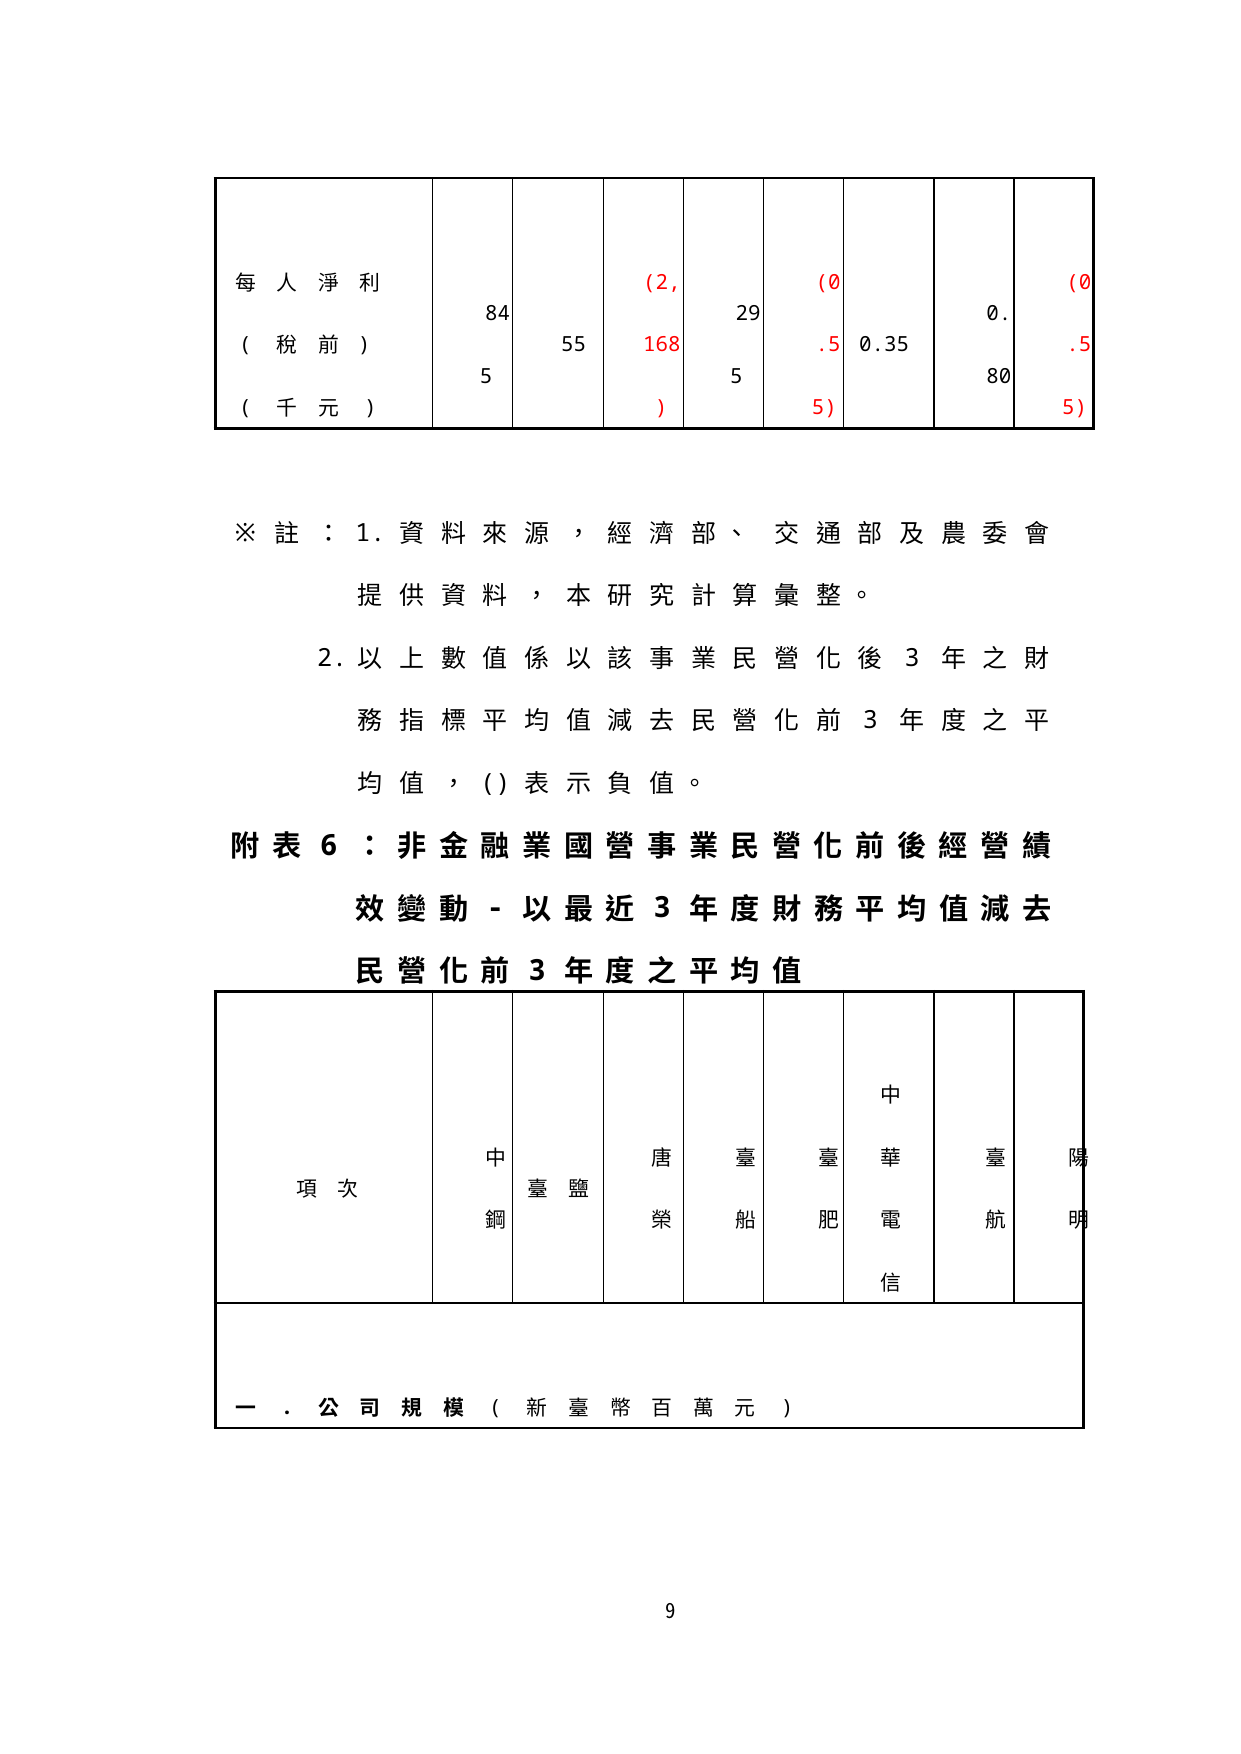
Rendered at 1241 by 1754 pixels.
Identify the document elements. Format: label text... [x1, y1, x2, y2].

table_cell (0.55) [1015, 179, 1092, 427]
text 附表6：非金融業國營事業民營化前後經營績效變動-以最近3年度財務平均值減去民營化前3年度之平均值 [213, 802, 1058, 990]
table_cell 295 [684, 179, 763, 427]
table_cell 每人淨利(稅前)(千元) [217, 179, 432, 427]
table_cell 845 [433, 179, 512, 427]
table_header 中鋼 [433, 993, 512, 1302]
table_header 臺航 [935, 993, 1013, 1302]
table_header 陽明 [1015, 993, 1082, 1302]
table_header 臺鹽 [513, 993, 603, 1302]
table_cell 55 [513, 179, 603, 427]
table_header 項次 [217, 993, 432, 1302]
table_header 臺肥 [764, 993, 843, 1302]
table_cell 0.80 [935, 179, 1013, 427]
text ※註：1.資料來源，經濟部、交通部及農委會提供資料，本研究計算彙整。 [213, 490, 1058, 615]
table_cell 一.公司規模(新臺幣百萬元) [217, 1304, 1082, 1427]
table_header 唐榮 [604, 993, 683, 1302]
table_header 中華電信 [844, 993, 933, 1302]
table_cell (2,168) [604, 179, 683, 427]
table_cell (0.55) [764, 179, 843, 427]
table_cell 0.35 [844, 179, 933, 427]
text 2.以上數值係以該事業民營化後3年之財務指標平均值減去民營化前3年度之平均值，()表示負值。 [213, 615, 1087, 802]
table_header 臺船 [684, 993, 763, 1302]
